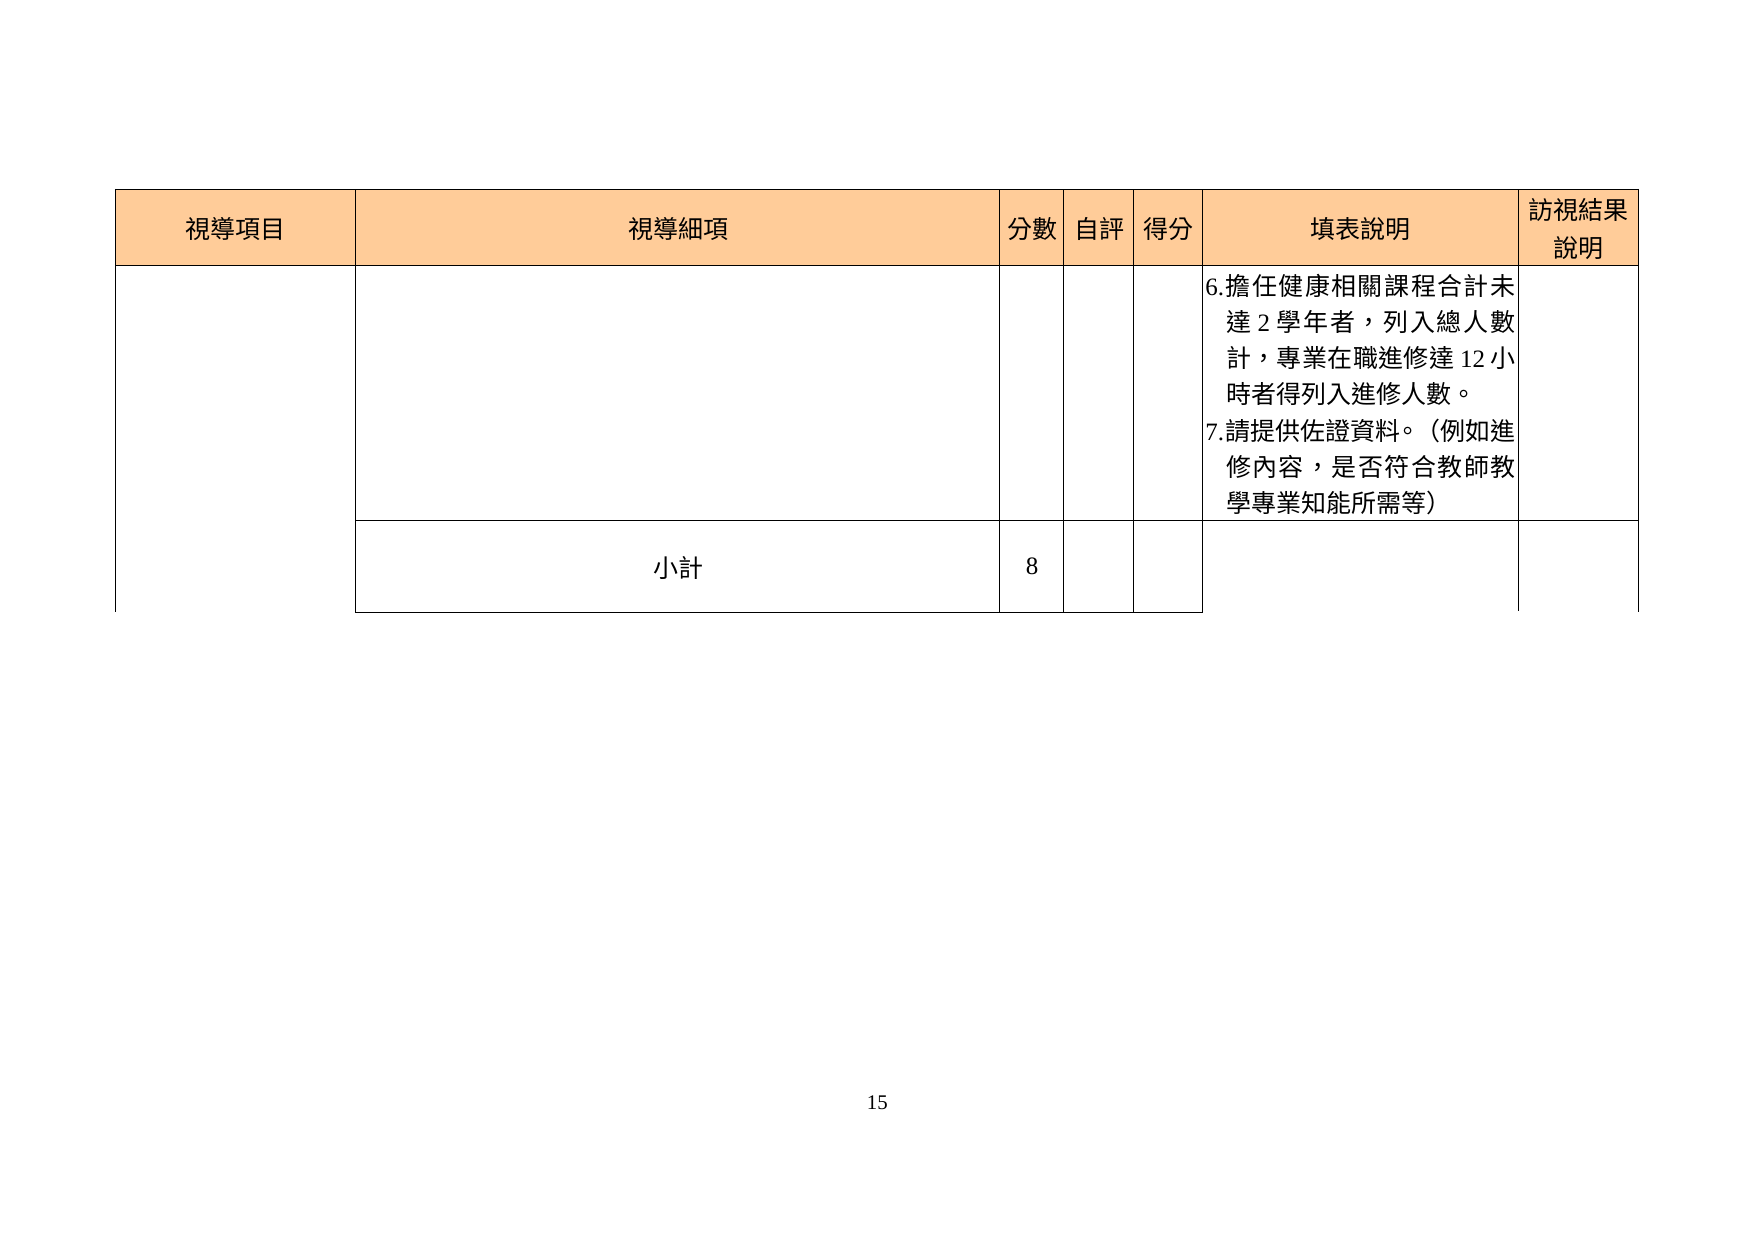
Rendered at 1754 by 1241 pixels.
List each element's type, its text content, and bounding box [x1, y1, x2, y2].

table_cell 小計 [356, 521, 999, 612]
table_header 視導項目 [116, 190, 355, 265]
table_header 視導細項 [356, 190, 999, 265]
table_cell [1064, 266, 1133, 520]
table_cell [356, 266, 999, 520]
table_cell [1203, 521, 1518, 612]
table_cell [1134, 521, 1202, 612]
table_cell [1000, 266, 1063, 520]
table_cell 8 [1000, 521, 1063, 612]
table_cell [1134, 266, 1202, 520]
table_cell [116, 266, 355, 520]
table_cell [1519, 266, 1638, 520]
table_header 得分 [1134, 190, 1202, 265]
table_cell [1064, 521, 1133, 612]
table_header 自評 [1064, 190, 1133, 265]
table_cell [1518, 521, 1638, 612]
table_header 訪視結果說明 [1519, 190, 1638, 265]
table_cell [116, 520, 355, 612]
table_header 分數 [1000, 190, 1063, 265]
table_cell 依學校衛生法第17條及其施行細則第13條規定，健康相關課程教師，應每2學年至少參加學校衛生相關研習18小時專業在職進修。 健康相關課程教師係指教授健康教育課程教師，包含國小及國中健體領域健康教育教師（專業及非專業教師）。 比率=參加專業在職進修足夠時數人數/健康相關課程教師總人數×100%。 擔任健康相關課程合計未達1學期者（非以小時計）不列入總人數計。 擔任健康相關課程合計未達1學年者，列入總人數計，專業在職進修達6小時者得列入進修人數。 擔任健康相關課程合計未達2學年者，列入總人數計，專業在職進修達12小時者得列入進修人數。 請提供佐證資料。（例如進修內容，是否符合教師教學專業知能所需等） [1203, 266, 1518, 520]
table_header 填表說明 [1203, 190, 1518, 265]
